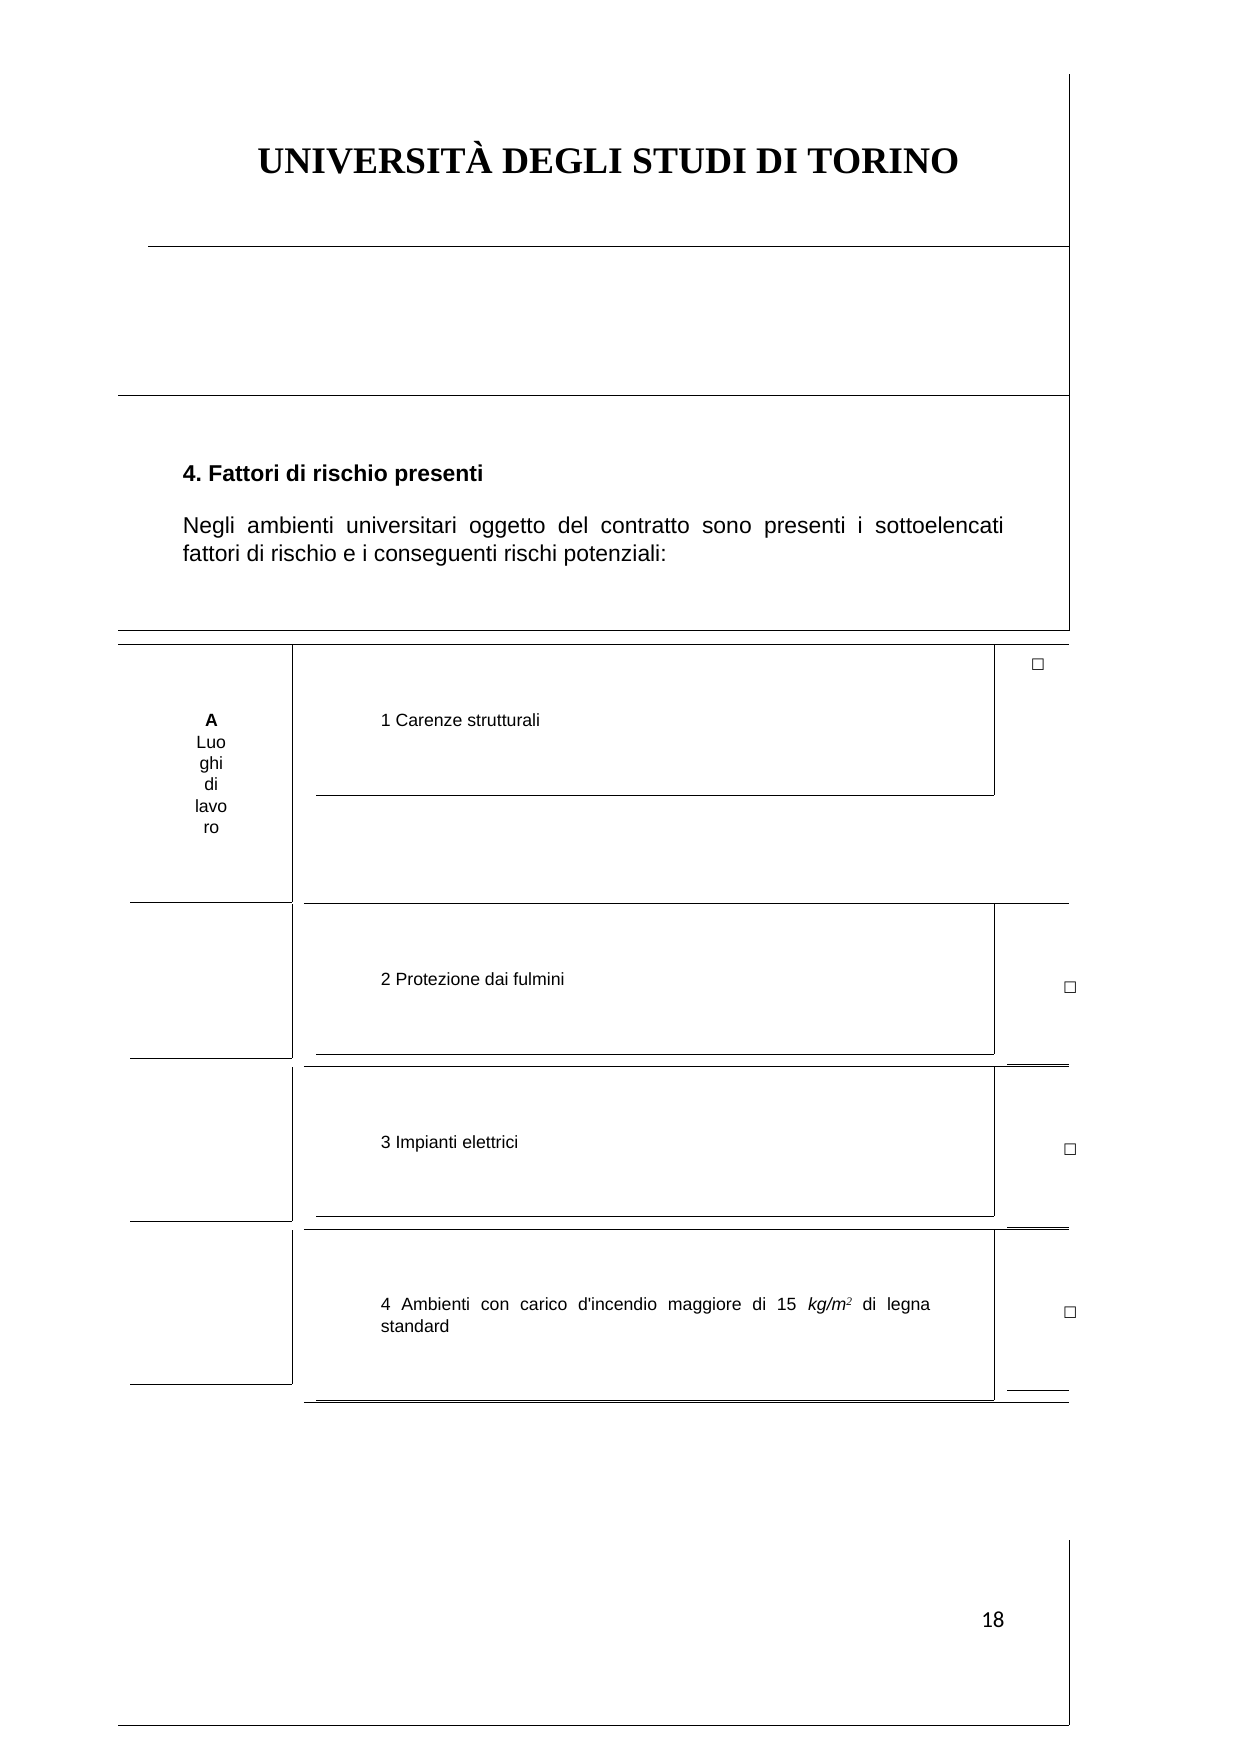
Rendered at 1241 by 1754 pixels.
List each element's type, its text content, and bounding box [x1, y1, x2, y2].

table_cell 3 Impianti elettrici [304, 1067, 1007, 1228]
text Negli ambienti universitari oggetto del contratto sono presenti i sottoelencati fattori di rischio e i conseguenti rischi potenziali: [118, 447, 1069, 630]
table_cell ☐ [1007, 1067, 1069, 1227]
table_cell ☐ [1007, 904, 1069, 1064]
text 4. Fattori di rischio presenti [118, 396, 1069, 447]
table_cell ☐ [1065, 1144, 1069, 1154]
table_header A Luoghi di lavoro [118, 645, 304, 903]
table_cell ☐ [1065, 1307, 1069, 1317]
table_cell [118, 903, 304, 1066]
table_header ☐ [1007, 645, 1069, 903]
table_header 1 Carenze strutturali [304, 645, 1007, 903]
table_cell ☐ [1007, 1391, 1069, 1402]
table_cell 2 Protezione dai fulmini [304, 904, 1007, 1066]
table_cell [118, 1229, 304, 1402]
table_cell ☐ [1007, 1230, 1069, 1390]
table_cell [118, 1066, 304, 1228]
table_cell ☐ [1065, 982, 1069, 992]
table_cell 4 Ambienti con carico d'incendio maggiore di 15 kg/m2 di legna standard [304, 1230, 1007, 1402]
